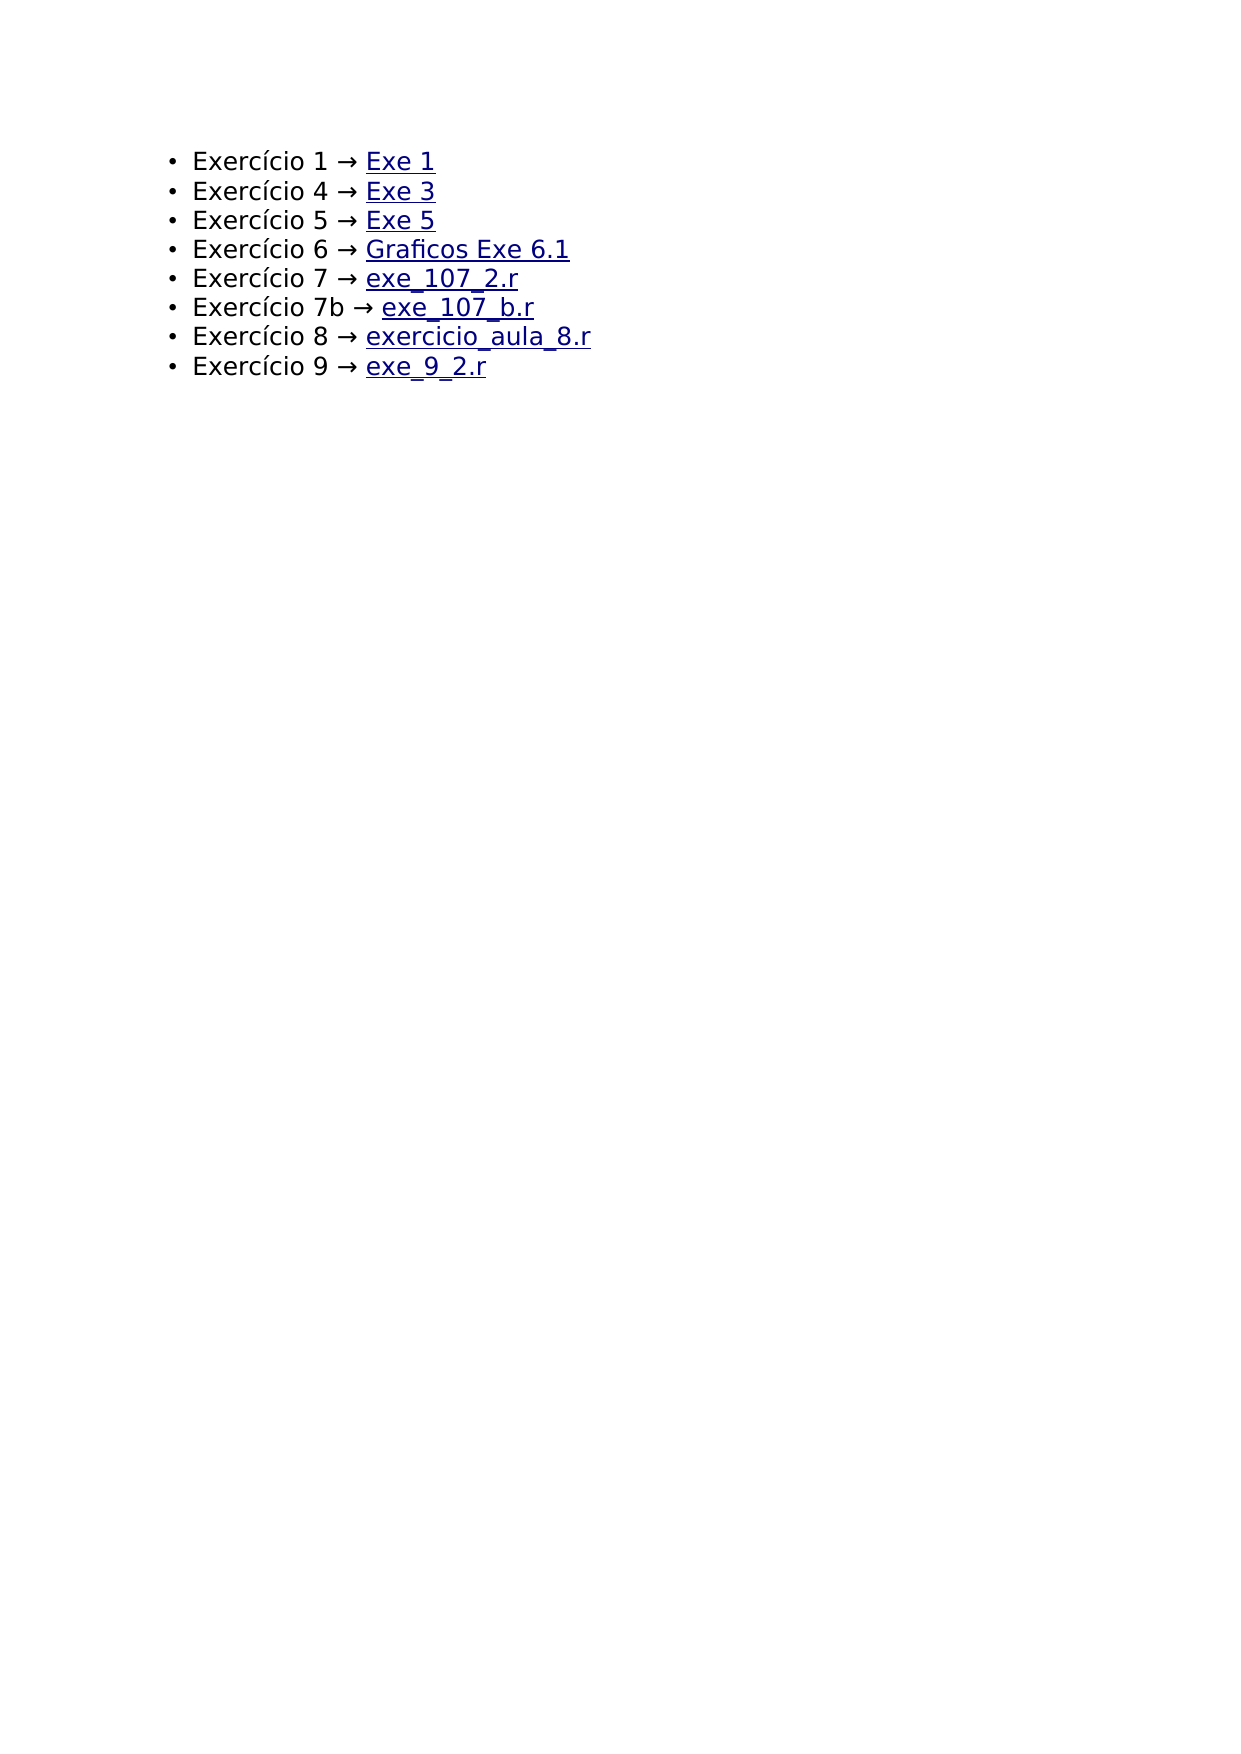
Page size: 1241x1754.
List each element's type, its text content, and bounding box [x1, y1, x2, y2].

list Exercício 1 → Exe 1 [177, 148, 1122, 177]
list Exercício 7b → exe_107_b.r [177, 293, 1122, 323]
list Exercício 6 → Graficos Exe 6.1 [177, 235, 1122, 264]
list Exercício 4 → Exe 3 [177, 177, 1122, 206]
list Exercício 8 → exercicio_aula_8.r [177, 323, 1122, 352]
list Exercício 5 → Exe 5 [177, 206, 1122, 235]
list Exercício 9 → exe_9_2.r [177, 352, 1122, 381]
list Exercício 7 → exe_107_2.r [177, 264, 1122, 293]
